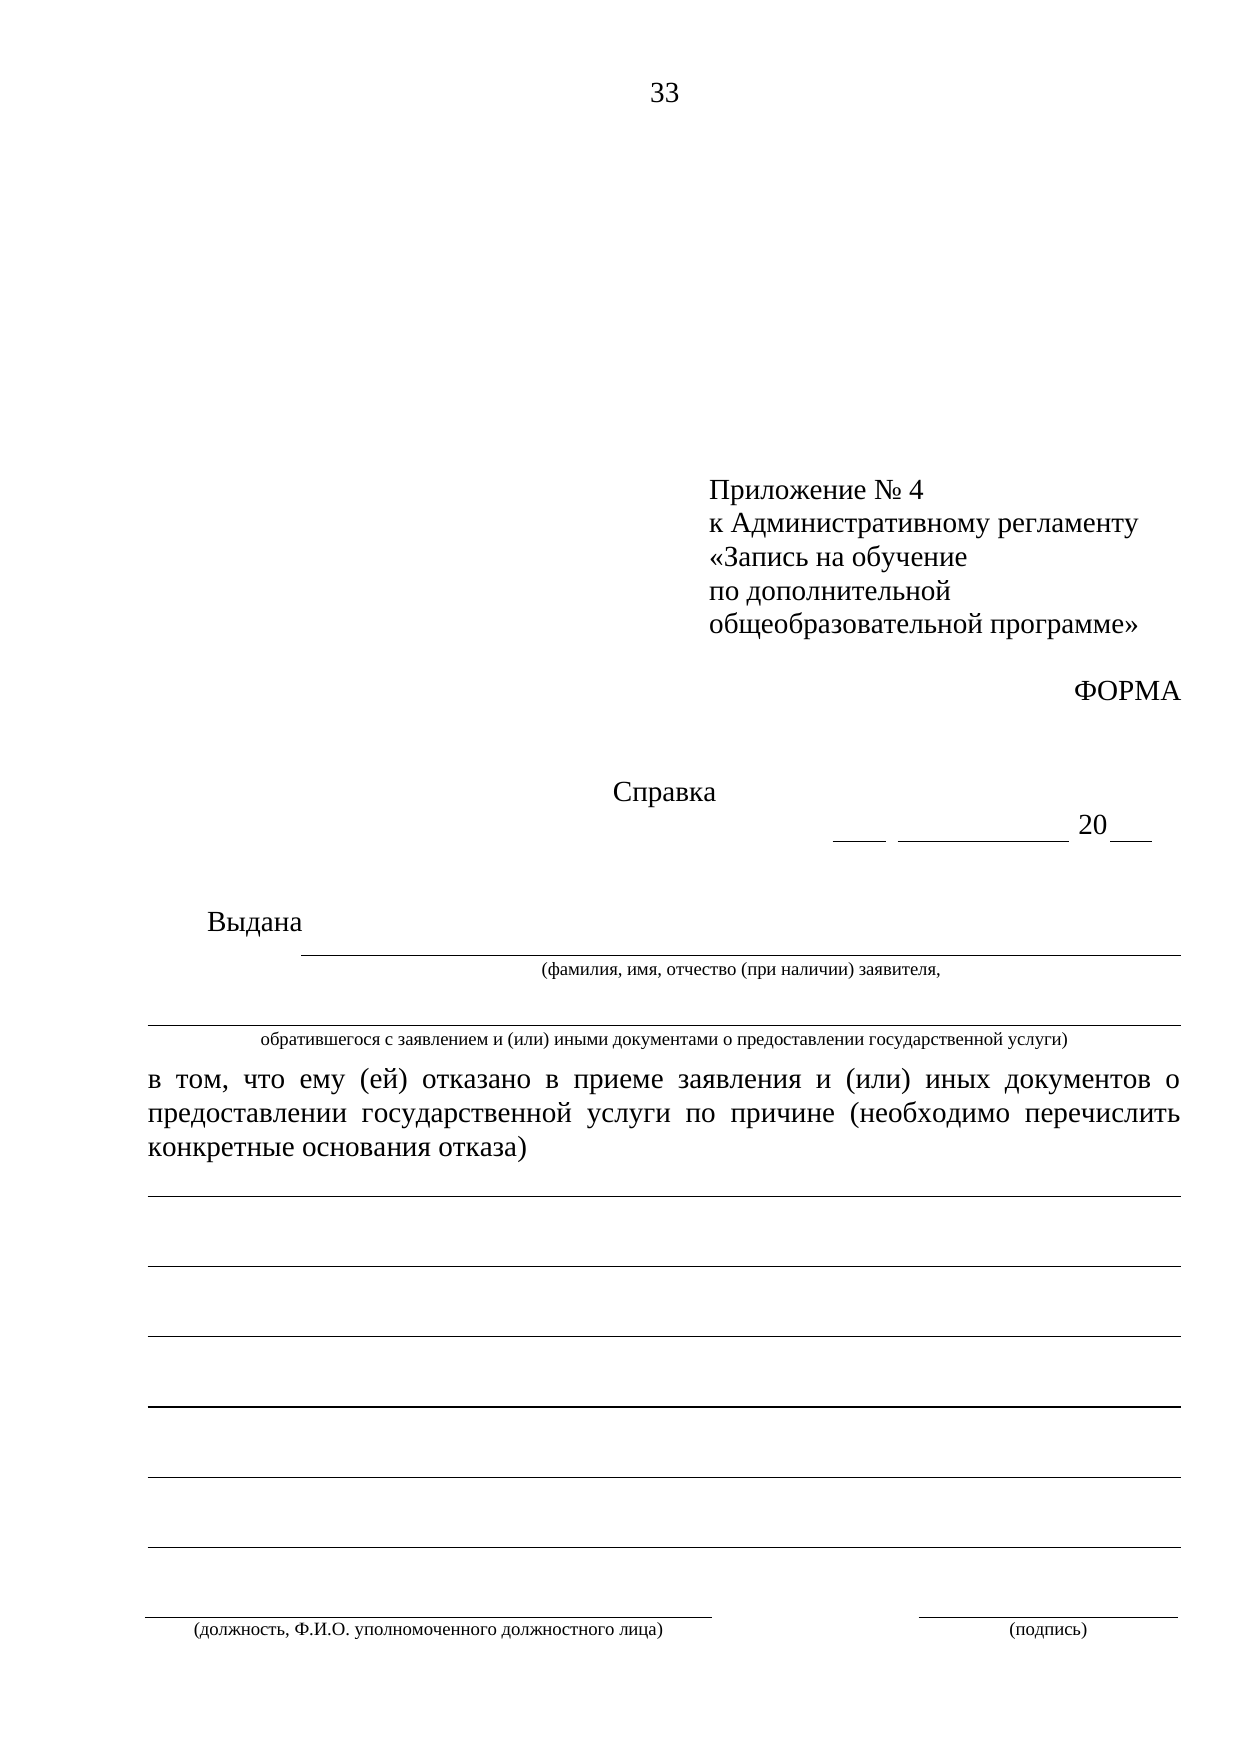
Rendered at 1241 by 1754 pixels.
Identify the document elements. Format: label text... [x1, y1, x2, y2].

table_header [145, 1584, 712, 1617]
text Выдана [148, 904, 1181, 938]
table_header [1152, 808, 1181, 841]
table_header [919, 1584, 1178, 1617]
text Справка [148, 774, 1181, 807]
table_cell (подпись) [919, 1618, 1178, 1652]
text (фамилия, имя, отчество (при наличии) заявителя, [301, 956, 1181, 991]
text в том, что ему (ей) отказано в приеме заявления и (или) иных документов о предоставлении государственной услуги по причине (необходимо перечислить конкретные основания отказа) [148, 1062, 1181, 1162]
table_header 20 [1069, 808, 1110, 841]
table_cell [712, 1617, 918, 1652]
table_header [886, 808, 897, 841]
table_header [898, 808, 1069, 841]
text обратившегося с заявлением и (или) иными документами о предоставлении государственной услуги) [148, 1026, 1181, 1062]
table_header [1110, 808, 1152, 841]
text к Административному регламенту [709, 506, 1181, 539]
text Приложение № 4 [709, 472, 1181, 506]
table_header [833, 808, 886, 841]
text ФОРМА [709, 673, 1181, 707]
table_cell (должность, Ф.И.О. уполномоченного должностного лица) [145, 1618, 712, 1652]
table_header [712, 1584, 918, 1617]
text «Запись на обучение по дополнительной общеобразовательной программе» [709, 539, 1181, 640]
